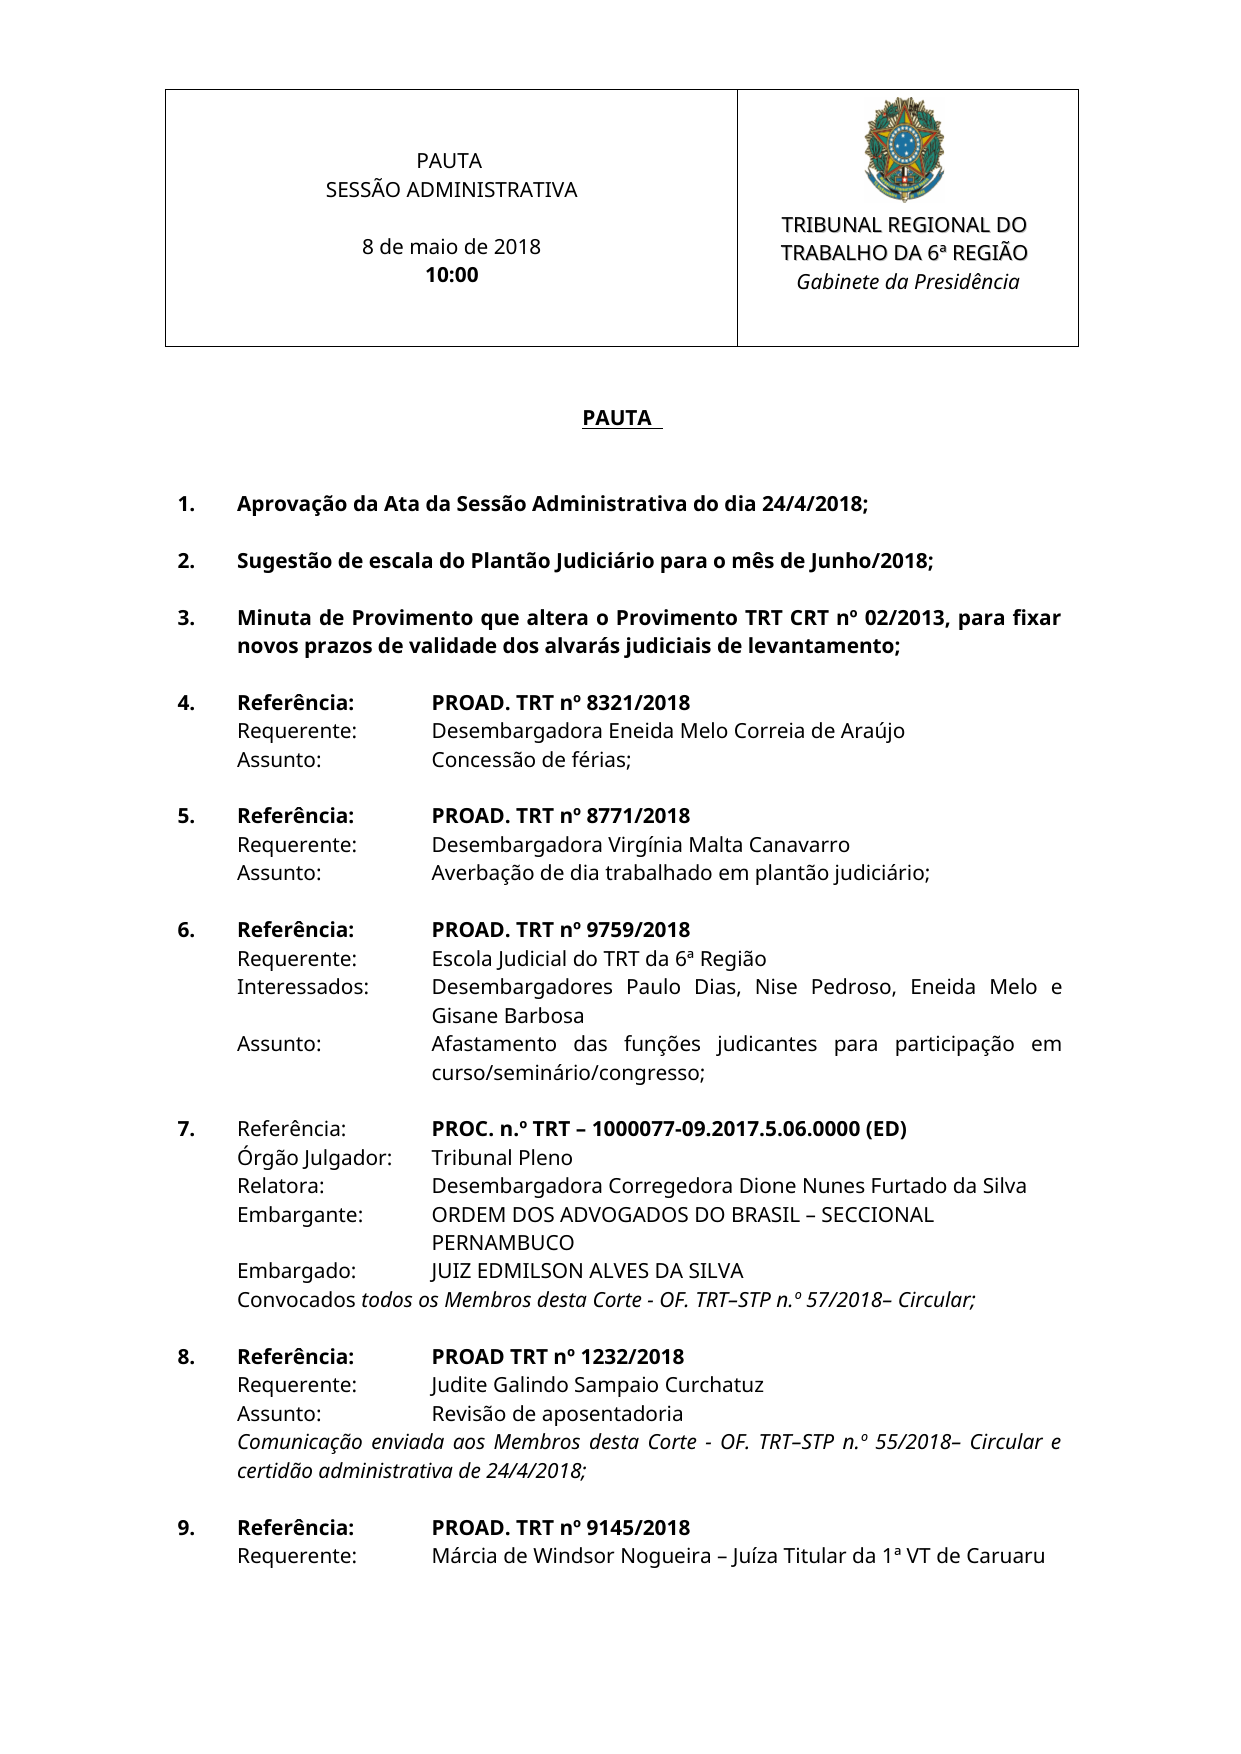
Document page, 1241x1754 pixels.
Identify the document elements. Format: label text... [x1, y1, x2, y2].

table_cell 7. [166, 1115, 226, 1342]
table_cell PROAD TRT nº 1232/2018 [420, 1342, 1074, 1370]
table_cell Requerente: [226, 1370, 420, 1399]
table_cell Referência: [226, 915, 420, 944]
table_header PAUTA SESSÃO ADMINISTRATIVA 8 de maio de 2018 10:00 [166, 90, 737, 346]
table_cell PROAD. TRT nº 8771/2018 [420, 802, 1074, 830]
table_cell Comunicação enviada aos Membros desta Corte - OF. TRT–STP n.º 55/2018– Circular e certidão administrativa de 24/4/2018; [226, 1427, 1074, 1513]
table_cell Embargante: [226, 1200, 420, 1257]
table_cell Requerente: [226, 944, 420, 972]
table_cell Sugestão de escala do Plantão Judiciário para o mês de Junho/2018; [226, 546, 1074, 603]
table_cell Assunto: [226, 859, 420, 915]
table_cell Desembargadora Eneida Melo Correia de Araújo [420, 716, 1074, 745]
table_cell Afastamento das funções judicantes para participação em curso/seminário/congresso; [420, 1029, 1074, 1114]
table_cell 9. [166, 1513, 226, 1569]
table_cell Desembargadora Virgínia Malta Canavarro [420, 830, 1074, 858]
table_cell Assunto: [226, 745, 420, 802]
table_cell PROAD. TRT nº 8321/2018 [420, 688, 1074, 716]
table_cell 6. [166, 915, 226, 1114]
table_cell Referência: [226, 802, 420, 830]
table_header Aprovação da Ata da Sessão Administrativa do dia 24/4/2018; [226, 489, 1074, 546]
table_cell Referência: [226, 1513, 420, 1541]
table_cell Interessados: [226, 972, 420, 1029]
table_cell JUIZ EDMILSON ALVES DA SILVA [420, 1257, 1074, 1285]
table_cell Referência: [226, 688, 420, 716]
table_cell PROAD. TRT nº 9145/2018 [420, 1513, 1074, 1541]
table_cell Referência: [226, 1115, 420, 1143]
table_cell ORDEM DOS ADVOGADOS DO BRASIL – SECCIONAL PERNAMBUCO [420, 1200, 1074, 1257]
table_cell Escola Judicial do TRT da 6ª Região [420, 944, 1074, 972]
table_cell Relatora: [226, 1171, 420, 1200]
table_cell Tribunal Pleno [420, 1143, 1074, 1171]
table_cell Assunto: [226, 1029, 420, 1114]
table_cell Embargado: [226, 1257, 420, 1285]
table_cell Desembargadora Corregedora Dione Nunes Furtado da Silva [420, 1171, 1074, 1200]
table_cell Referência: [226, 1342, 420, 1370]
table_cell Revisão de aposentadoria [420, 1399, 1074, 1427]
table_cell 4. [166, 688, 226, 802]
table_cell Requerente: [226, 716, 420, 745]
table_cell Judite Galindo Sampaio Curchatuz [420, 1370, 1074, 1399]
table_header TRIBUNAL REGIONAL DO TRABALHO DA 6ª REGIÃO Gabinete da Presidência [738, 90, 1078, 346]
table_cell Desembargadores Paulo Dias, Nise Pedroso, Eneida Melo e Gisane Barbosa [420, 972, 1074, 1029]
table_cell Órgão Julgador: [226, 1143, 420, 1171]
table_cell Requerente: [226, 830, 420, 858]
table_header 1. [166, 489, 226, 546]
picture [864, 97, 945, 203]
table_cell 8. [166, 1342, 226, 1513]
table_cell Averbação de dia trabalhado em plantão judiciário; [420, 859, 1074, 915]
table_cell Requerente: [226, 1541, 420, 1569]
table_cell PROAD. TRT nº 9759/2018 [420, 915, 1074, 944]
table_cell Convocados todos os Membros desta Corte - OF. TRT–STP n.º 57/2018– Circular; [226, 1285, 1074, 1342]
table_cell Assunto: [226, 1399, 420, 1427]
table_cell 3. [166, 603, 226, 688]
subtitle PAUTA [177, 403, 1067, 432]
table_cell Minuta de Provimento que altera o Provimento TRT CRT nº 02/2013, para fixar novos prazos de validade dos alvarás judiciais de levantamento; [226, 603, 1074, 688]
table_cell 5. [166, 802, 226, 915]
table_cell Márcia de Windsor Nogueira – Juíza Titular da 1ª VT de Caruaru [420, 1541, 1074, 1569]
table_cell PROC. n.º TRT – 1000077-09.2017.5.06.0000 (ED) [420, 1115, 1074, 1143]
table_cell 2. [166, 546, 226, 603]
table_cell Concessão de férias; [420, 745, 1074, 802]
